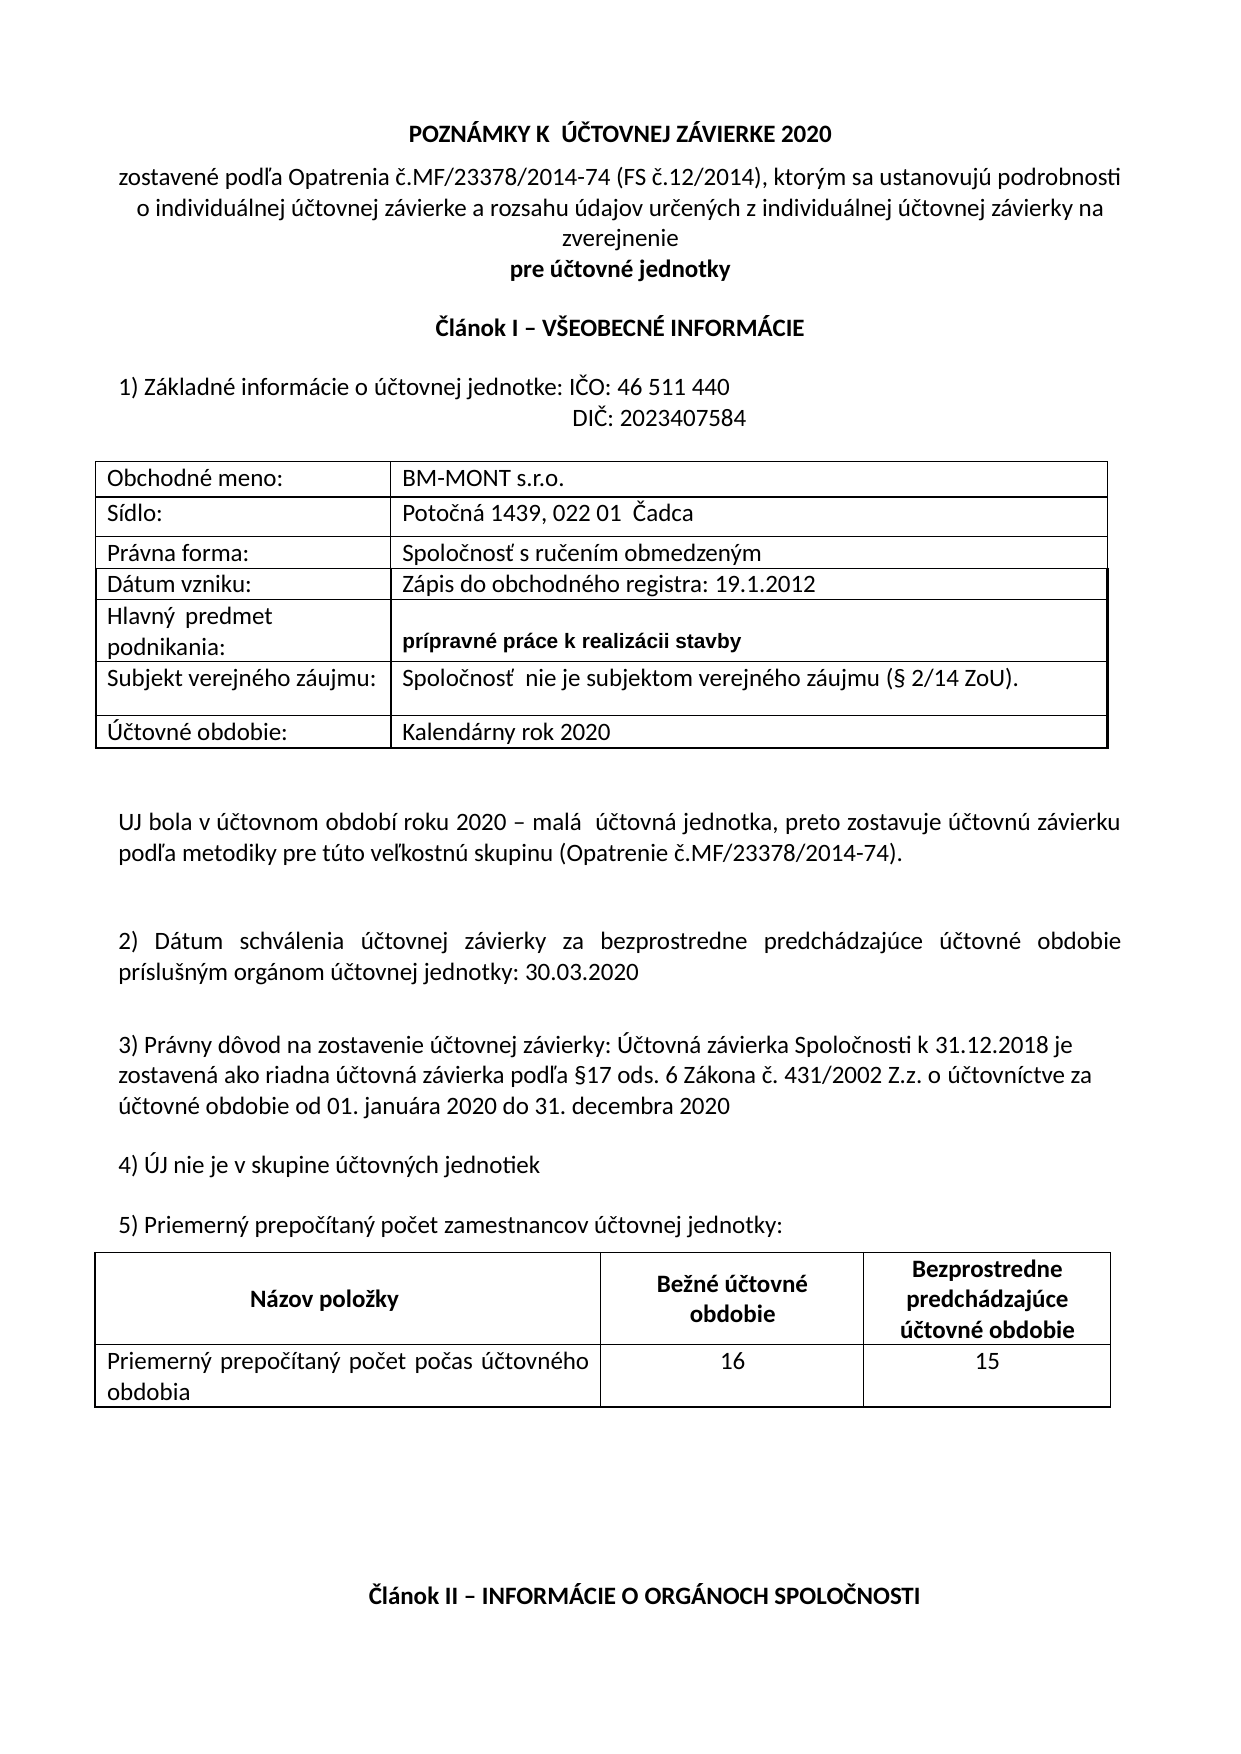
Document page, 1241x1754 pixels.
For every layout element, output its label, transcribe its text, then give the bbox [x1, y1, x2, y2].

table_header Názov položky [96, 1253, 600, 1344]
text 5) Priemerný prepočítaný počet zamestnancov účtovnej jednotky: [118, 1209, 1122, 1239]
table_cell Sídlo: [96, 498, 390, 536]
table_cell Účtovné obdobie: [97, 716, 390, 747]
table_cell Kalendárny rok 2020 [392, 716, 1106, 747]
table_cell prípravné práce k realizácii stavby [392, 600, 1106, 661]
text Článok II – INFORMÁCIE O ORGÁNOCH SPOLOČNOSTI [118, 1580, 1171, 1611]
text 3) Právny dôvod na zostavenie účtovnej závierky: Účtovná závierka Spoločnosti k 31.12.2018 je zostavená ako riadna účtovná závierka podľa §17 ods. 6 Zákona č. 431/2002 Z.z. o účtovníctve za účtovné obdobie od 01. januára 2020 do 31. decembra 2020 [118, 1029, 1122, 1121]
table_cell Zápis do obchodného registra: 19.1.2012 [392, 569, 1106, 599]
table_header Obchodné meno: [96, 462, 390, 496]
table_cell 16 [601, 1345, 863, 1406]
table_header Bežné účtovné obdobie [601, 1253, 863, 1344]
text UJ bola v účtovnom období roku 2020 – malá účtovná jednotka, preto zostavuje účtovnú závierku podľa metodiky pre túto veľkostnú skupinu (Opatrenie č.MF/23378/2014-74). [118, 807, 1122, 868]
table_cell Spoločnosť s ručením obmedzeným [391, 537, 1107, 568]
text 4) ÚJ nie je v skupine účtovných jednotiek [118, 1149, 1122, 1180]
table_cell Subjekt verejného záujmu: [97, 662, 390, 715]
table_cell 15 [864, 1345, 1110, 1406]
table_cell Hlavný predmet podnikania: [97, 600, 390, 661]
text pre účtovné jednotky [118, 253, 1122, 283]
table_cell Spoločnosť nie je subjektom verejného záujmu (§ 2/14 ZoU). [392, 662, 1106, 715]
table_header BM-MONT s.r.o. [391, 462, 1107, 496]
text POZNÁMKY K ÚČTOVNEJ ZÁVIERKE 2020 [118, 118, 1122, 149]
table_cell Právna forma: [96, 537, 390, 568]
table_header Bezprostredne predchádzajúce účtovné obdobie [864, 1253, 1110, 1344]
text Článok I – VŠEOBECNÉ INFORMÁCIE [118, 312, 1122, 342]
text zostavené podľa Opatrenia č.MF/23378/2014-74 (FS č.12/2014), ktorým sa ustanovujú podrobnosti o individuálnej účtovnej závierke a rozsahu údajov určených z individuálnej účtovnej závierky na zverejnenie [118, 161, 1122, 253]
table_cell Priemerný prepočítaný počet počas účtovného obdobia [96, 1345, 600, 1406]
text 2) Dátum schválenia účtovnej závierky za bezprostredne predchádzajúce účtovné obdobie príslušným orgánom účtovnej jednotky: 30.03.2020 [118, 925, 1122, 986]
text DIČ: 2023407584 [118, 402, 1122, 432]
text 1) Základné informácie o účtovnej jednotke: IČO: 46 511 440 [118, 371, 1122, 402]
table_cell Potočná 1439, 022 01 Čadca [391, 498, 1107, 536]
table_cell Dátum vzniku: [97, 569, 390, 599]
